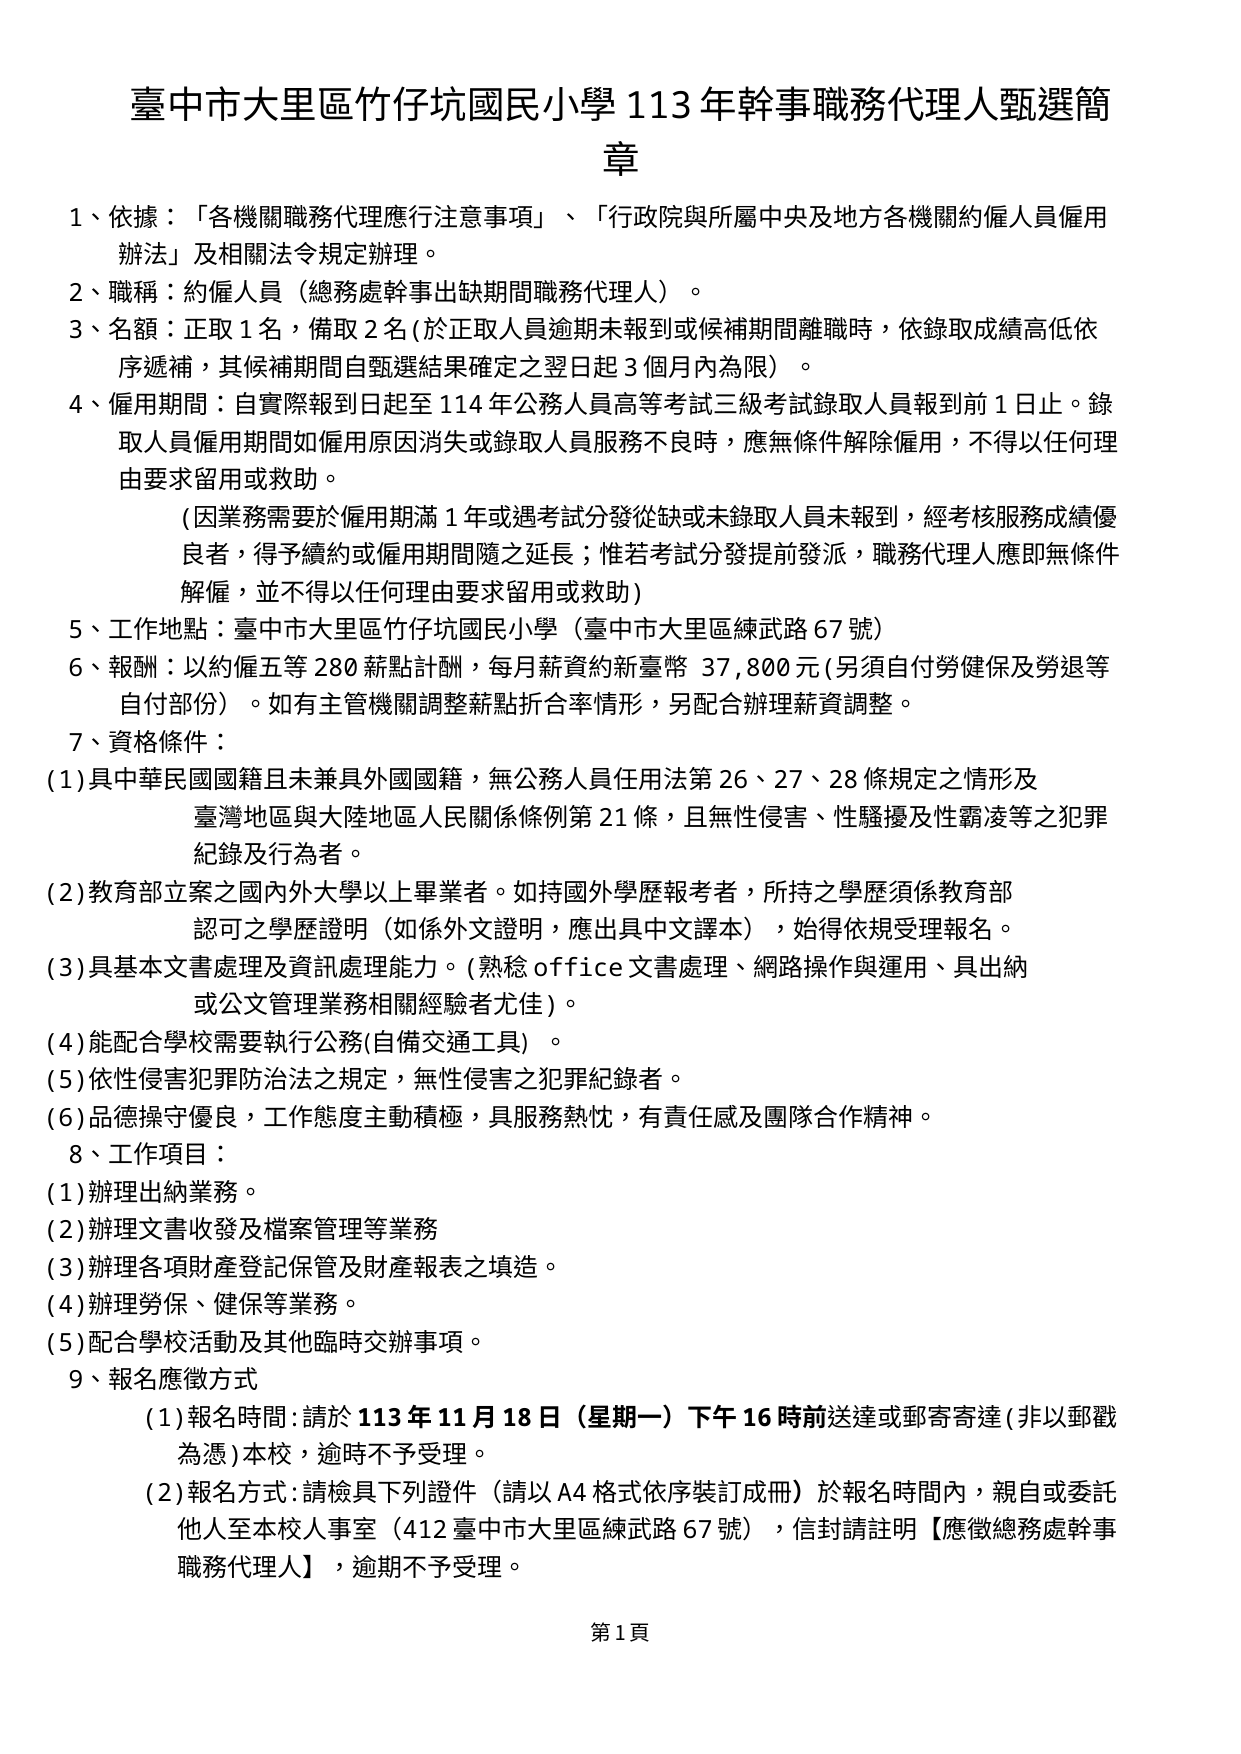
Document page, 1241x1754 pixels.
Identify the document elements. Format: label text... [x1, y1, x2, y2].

list 辦理勞保、健保等業務。 [43, 1284, 1122, 1321]
list 僱用期間：自實際報到日起至114年公務人員高等考試三級考試錄取人員報到前1日止。錄取人員僱用期間如僱用原因消失或錄取人員服務不良時，應無條件解除僱用，不得以任何理由要求留用或救助。 [68, 384, 1122, 496]
list 品德操守優良，工作態度主動積極，具服務熱忱，有責任感及團隊合作精神。 [43, 1096, 1122, 1134]
list 辦理文書收發及檔案管理等業務 [43, 1209, 1122, 1246]
list 配合學校活動及其他臨時交辦事項。 [43, 1321, 1122, 1359]
text 或公文管理業務相關經驗者尤佳)。 [143, 984, 1122, 1021]
list 工作項目： [68, 1134, 1122, 1171]
list 名額：正取1名，備取2名(於正取人員逾期未報到或候補期間離職時，依錄取成績高低依序遞補，其候補期間自甄選結果確定之翌日起3個月內為限）。 [68, 309, 1122, 384]
list 依據：「各機關職務代理應行注意事項」、「行政院與所屬中央及地方各機關約僱人員僱用辦法」及相關法令規定辦理。 [68, 196, 1122, 271]
list 職稱：約僱人員（總務處幹事出缺期間職務代理人）。 [68, 271, 1122, 309]
list 工作地點：臺中市大里區竹仔坑國民小學（臺中市大里區練武路67號） [68, 609, 1122, 646]
list 報名方式:請檢具下列證件（請以A4格式依序裝訂成冊）於報名時間內，親自或委託他人至本校人事室（412臺中市大里區練武路67號），信封請註明【應徵總務處幹事職務代理人】，逾期不予受理。 [142, 1471, 1122, 1584]
list 辦理出納業務。 [43, 1171, 1122, 1209]
text 臺灣地區與大陸地區人民關係條例第21條，且無性侵害、性騷擾及性霸凌等之犯罪紀錄及行為者。 [193, 796, 1122, 871]
list 辦理各項財產登記保管及財產報表之填造。 [43, 1246, 1122, 1284]
list 教育部立案之國內外大學以上畢業者。如持國外學歷報考者，所持之學歷須係教育部 [43, 871, 1122, 909]
list 報名應徵方式 [68, 1359, 1122, 1396]
list 具中華民國國籍且未兼具外國國籍，無公務人員任用法第26、27、28條規定之情形及 [43, 759, 1122, 796]
text 臺中市大里區竹仔坑國民小學113年幹事職務代理人甄選簡章 [119, 75, 1122, 184]
list 具基本文書處理及資訊處理能力。(熟稔office文書處理、網路操作與運用、具出納 [43, 946, 1122, 984]
list 資格條件： [68, 721, 1122, 759]
text 認可之學歷證明（如係外文證明，應出具中文譯本），始得依規受理報名。 [143, 909, 1122, 946]
list 能配合學校需要執行公務(自備交通工具) 。 [43, 1021, 1122, 1059]
list 依性侵害犯罪防治法之規定，無性侵害之犯罪紀錄者。 [43, 1059, 1122, 1096]
list 報名時間:請於113年11月18日（星期一）下午16時前送達或郵寄寄達(非以郵戳為憑)本校，逾時不予受理。 [142, 1396, 1122, 1471]
list 報酬：以約僱五等280薪點計酬，每月薪資約新臺幣 37,800元(另須自付勞健保及勞退等自付部份）。如有主管機關調整薪點折合率情形，另配合辦理薪資調整。 [68, 646, 1122, 721]
text (因業務需要於僱用期滿1年或遇考試分發從缺或未錄取人員未報到，經考核服務成績優良者，得予續約或僱用期間隨之延長；惟若考試分發提前發派，職務代理人應即無條件解僱，並不得以任何理由要求留用或救助) [118, 496, 1122, 609]
